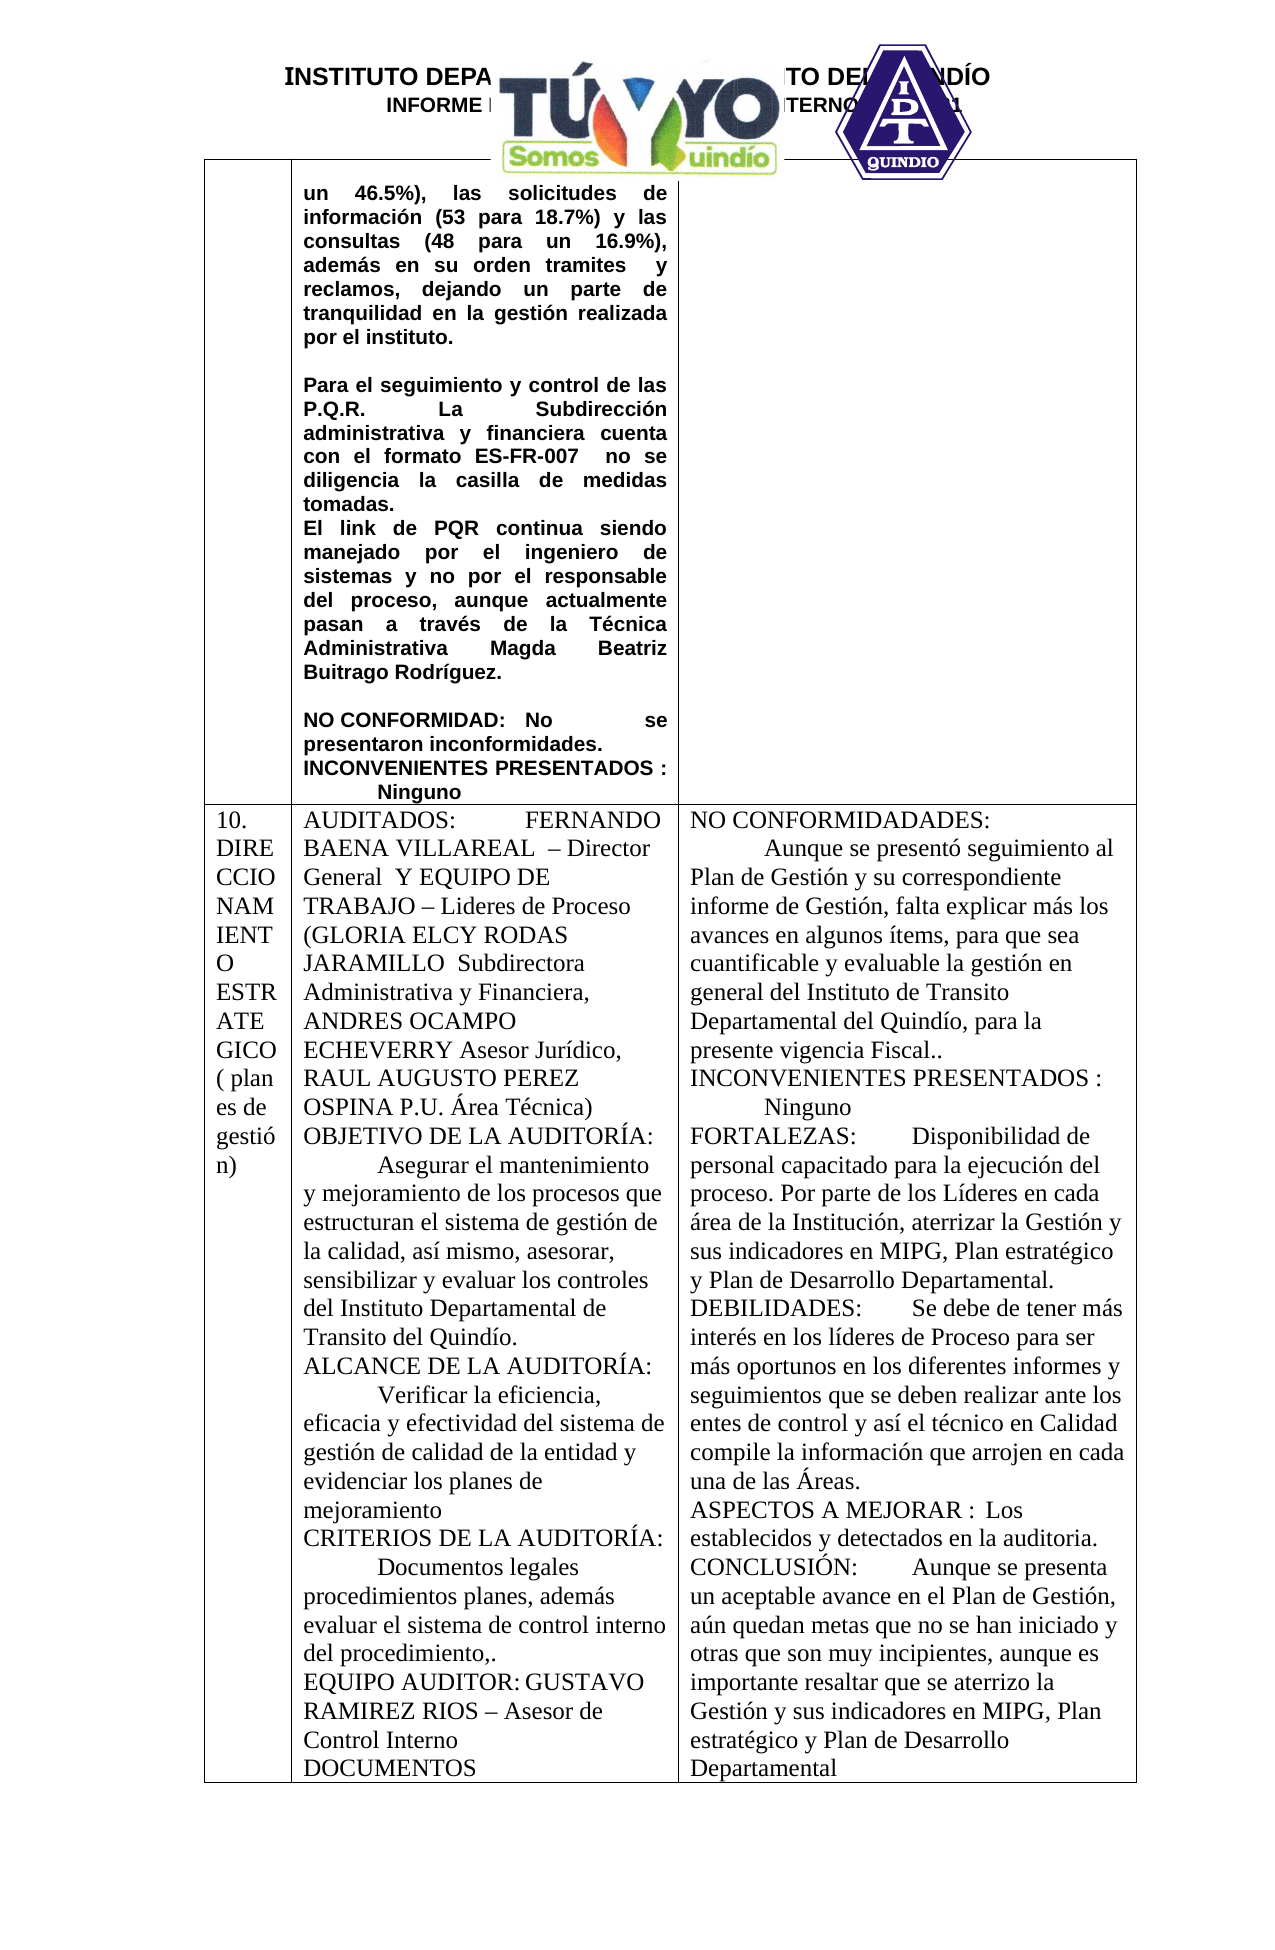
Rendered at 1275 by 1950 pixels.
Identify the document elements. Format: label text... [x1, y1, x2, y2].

table_cell [679, 160, 1136, 804]
table_cell 10. DIRECCIONAMIENTO ESTRATEGICO ( planes de gestión) [205, 805, 291, 1782]
table_cell [205, 160, 291, 804]
table_cell NO CONFORMIDADADES: Aunque se presentó seguimiento al Plan de Gestión y su correspondiente informe de Gestión, falta explicar más los avances en algunos ítems, para que sea cuantificable y evaluable la gestión en general del Instituto de Transito Departamental del Quindío, para la presente vigencia Fiscal.. INCONVENIENTES PRESENTADOS : Ninguno FORTALEZAS: Disponibilidad de personal capacitado para la ejecución del proceso. Por parte de los Líderes en cada área de la Institución, aterrizar la Gestión y sus indicadores en MIPG, Plan estratégico y Plan de Desarrollo Departamental. DEBILIDADES: Se debe de tener más interés en los líderes de Proceso para ser más oportunos en los diferentes informes y seguimientos que se deben realizar ante los entes de control y así el técnico en Calidad compile la información que arrojen en cada una de las Áreas. ASPECTOS A MEJORAR : Los establecidos y detectados en la auditoria. CONCLUSIÓN: Aunque se presenta un aceptable avance en el Plan de Gestión, aún quedan metas que no se han iniciado y otras que son muy incipientes, aunque es importante resaltar que se aterrizo la Gestión y sus indicadores en MIPG, Plan estratégico y Plan de Desarrollo Departamental [679, 805, 1136, 1782]
table_cell AUDITADOS: FERNANDO BAENA VILLAREAL – Director General Y EQUIPO DE TRABAJO – Lideres de Proceso (GLORIA ELCY RODAS JARAMILLO Subdirectora Administrativa y Financiera, ANDRES OCAMPO ECHEVERRY Asesor Jurídico, RAUL AUGUSTO PEREZ OSPINA P.U. Área Técnica) OBJETIVO DE LA AUDITORÍA: Asegurar el mantenimiento y mejoramiento de los procesos que estructuran el sistema de gestión de la calidad, así mismo, asesorar, sensibilizar y evaluar los controles del Instituto Departamental de Transito del Quindío. ALCANCE DE LA AUDITORÍA: Verificar la eficiencia, eficacia y efectividad del sistema de gestión de calidad de la entidad y evidenciar los planes de mejoramiento CRITERIOS DE LA AUDITORÍA: Documentos legales procedimientos planes, además evaluar el sistema de control interno del procedimiento,. EQUIPO AUDITOR: GUSTAVO RAMIREZ RIOS – Asesor de Control Interno DOCUMENTOS [292, 805, 678, 1782]
table_cell un 46.5%), las solicitudes de información (53 para 18.7%) y las consultas (48 para un 16.9%), además en su orden tramites y reclamos, dejando un parte de tranquilidad en la gestión realizada por el instituto. Para el seguimiento y control de las P.Q.R. La Subdirección administrativa y financiera cuenta con el formato ES-FR-007 no se diligencia la casilla de medidas tomadas. El link de PQR continua siendo manejado por el ingeniero de sistemas y no por el responsable del proceso, aunque actualmente pasan a través de la Técnica Administrativa Magda Beatriz Buitrago Rodríguez. NO CONFORMIDAD: No se presentaron inconformidades. INCONVENIENTES PRESENTADOS : Ninguno [292, 160, 678, 804]
